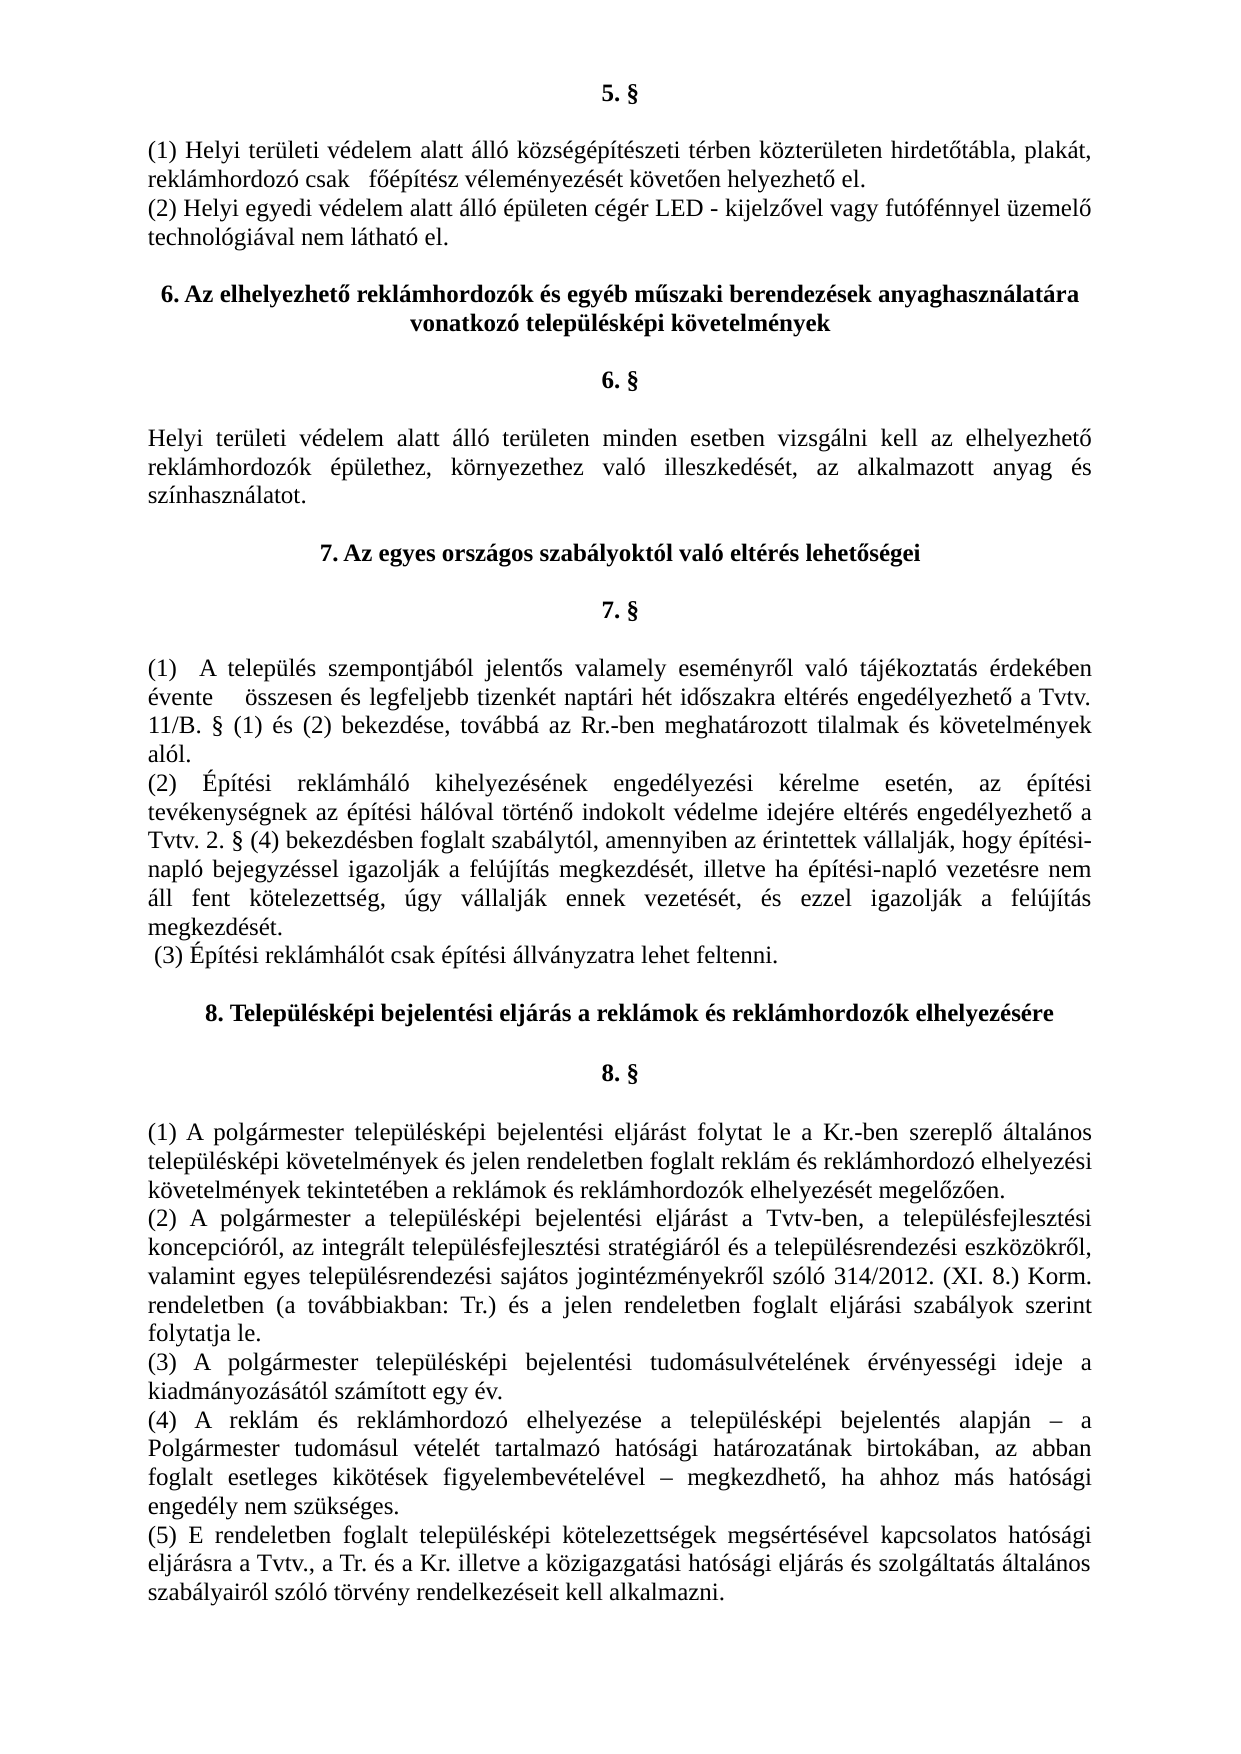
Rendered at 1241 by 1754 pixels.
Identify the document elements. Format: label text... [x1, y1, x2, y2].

text (2) Helyi egyedi védelem alatt álló épületen cégér LED - kijelzővel vagy futófénnyel üzemelő technológiával nem látható el. [148, 193, 1093, 251]
text 6. § [148, 366, 1093, 394]
text (2) A polgármester a településképi bejelentési eljárást a Tvtv-ben, a településfejlesztési koncepcióról, az integrált településfejlesztési stratégiáról és a településrendezési eszközökről, valamint egyes településrendezési sajátos jogintézményekről szóló 314/2012. (XI. 8.) Korm. rendeletben (a továbbiakban: Tr.) és a jelen rendeletben foglalt eljárási szabályok szerint folytatja le. [148, 1203, 1093, 1347]
text 8. Településképi bejelentési eljárás a reklámok és reklámhordozók elhelyezésére [148, 998, 1093, 1027]
text (2) Építési reklámháló kihelyezésének engedélyezési kérelme esetén, az építési tevékenységnek az építési hálóval történő indokolt védelme idejére eltérés engedélyezhető a Tvtv. 2. § (4) bekezdésben foglalt szabálytól, amennyiben az érintettek vállalják, hogy építési-napló bejegyzéssel igazolják a felújítás megkezdését, illetve ha építési-napló vezetésre nem áll fent kötelezettség, úgy vállalják ennek vezetését, és ezzel igazolják a felújítás megkezdését. [148, 768, 1093, 941]
text 6. Az elhelyezhető reklámhordozók és egyéb műszaki berendezések anyaghasználatára vonatkozó településképi követelmények [148, 279, 1093, 337]
text (1) Helyi területi védelem alatt álló községépítészeti térben közterületen hirdetőtábla, plakát, reklámhordozó csak főépítész véleményezését követően helyezhető el. [148, 136, 1093, 193]
text (3) A polgármester településképi bejelentési tudomásulvételének érvényességi ideje a kiadmányozásától számított egy év. [148, 1347, 1093, 1405]
text (1) A település szempontjából jelentős valamely eseményről való tájékoztatás érdekében évente összesen és legfeljebb tizenkét naptári hét időszakra eltérés engedélyezhető a Tvtv. 11/B. § (1) és (2) bekezdése, továbbá az Rr.-ben meghatározott tilalmak és követelmények alól. [148, 653, 1093, 768]
text (4) A reklám és reklámhordozó elhelyezése a településképi bejelentés alapján – a Polgármester tudomásul vételét tartalmazó hatósági határozatának birtokában, az abban foglalt esetleges kikötések figyelembevételével – megkezdhető, ha ahhoz más hatósági engedély nem szükséges. [148, 1405, 1093, 1520]
text 7. Az egyes országos szabályoktól való eltérés lehetőségei [148, 538, 1093, 567]
text Helyi területi védelem alatt álló területen minden esetben vizsgálni kell az elhelyezhető reklámhordozók épülethez, környezethez való illeszkedését, az alkalmazott anyag és színhasználatot. [148, 423, 1093, 509]
text 7. § [148, 596, 1093, 624]
text (1) A polgármester településképi bejelentési eljárást folytat le a Kr.-ben szereplő általános településképi követelmények és jelen rendeletben foglalt reklám és reklámhordozó elhelyezési követelmények tekintetében a reklámok és reklámhordozók elhelyezését megelőzően. [148, 1088, 1093, 1203]
text 8. § [148, 1029, 1093, 1086]
text (5) E rendeletben foglalt településképi kötelezettségek megsértésével kapcsolatos hatósági eljárásra a Tvtv., a Tr. és a Kr. illetve a közigazgatási hatósági eljárás és szolgáltatás általános szabályairól szóló törvény rendelkezéseit kell alkalmazni. [148, 1520, 1093, 1606]
text 5. § [148, 78, 1093, 107]
text (3) Építési reklámhálót csak építési állványzatra lehet feltenni. [148, 941, 1093, 969]
